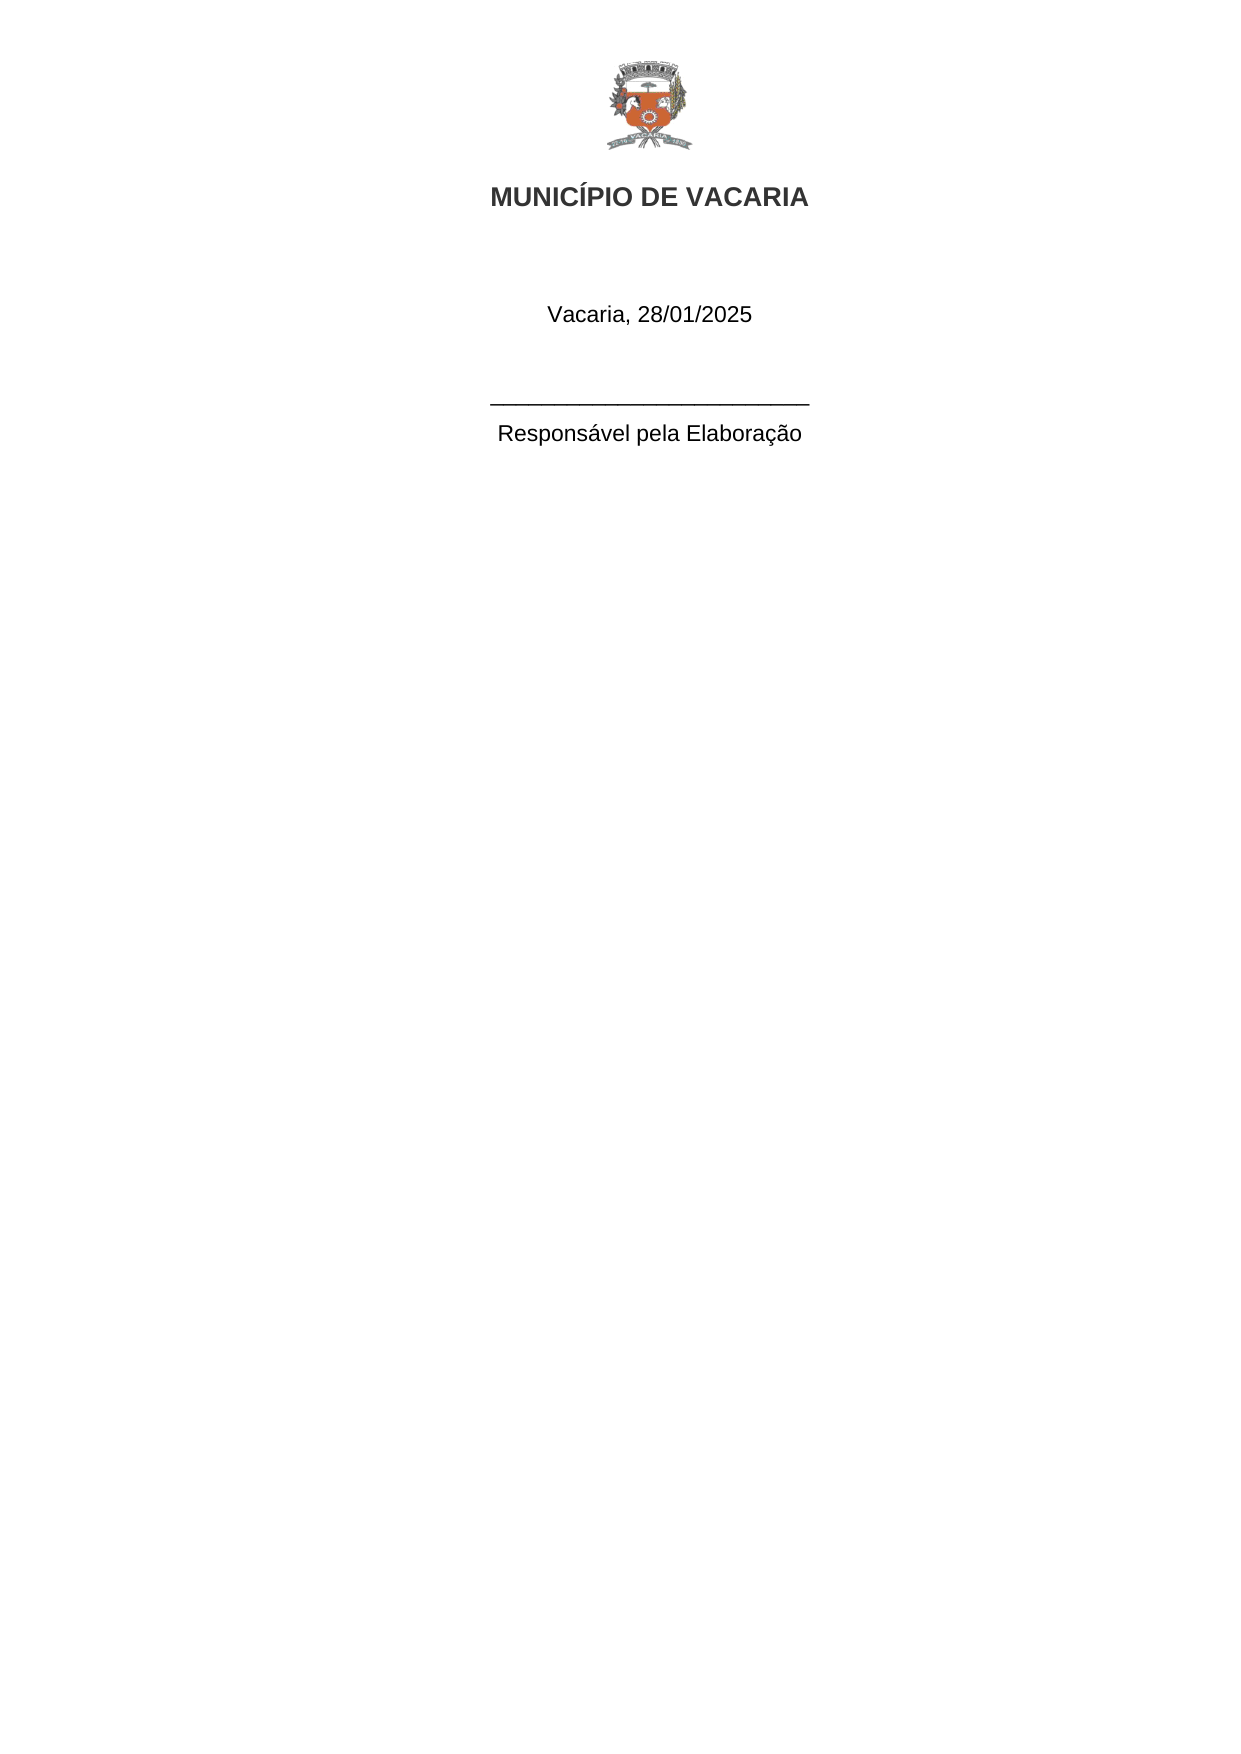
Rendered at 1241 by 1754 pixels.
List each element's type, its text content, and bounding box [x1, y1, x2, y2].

text _________________________ [118, 380, 1181, 406]
picture [606, 60, 693, 150]
text Responsável pela Elaboração [118, 419, 1181, 446]
text Vacaria, 28/01/2025 [118, 301, 1181, 327]
